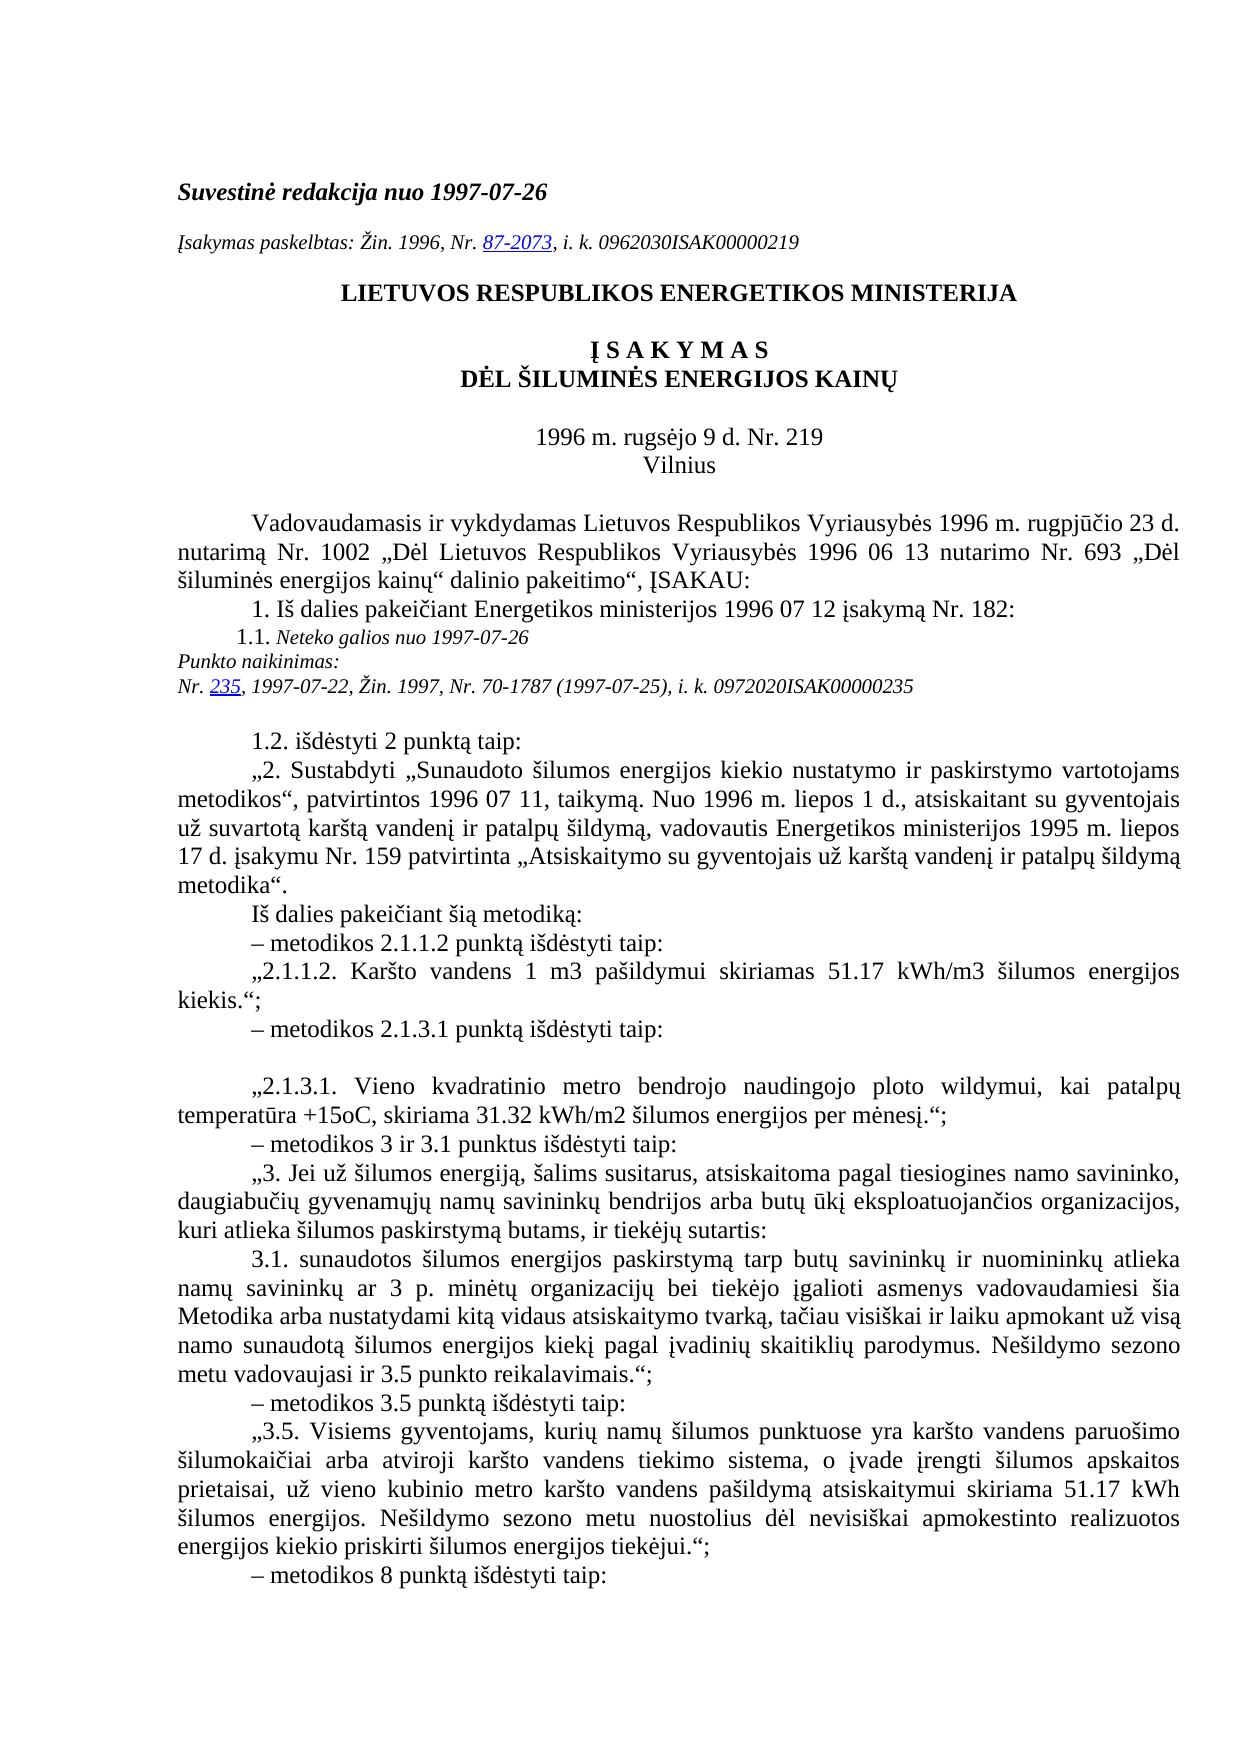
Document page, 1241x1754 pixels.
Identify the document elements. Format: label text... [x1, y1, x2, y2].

text Vilnius [177, 451, 1181, 479]
text „2.1.3.1. Vieno kvadratinio metro bendrojo naudingojo ploto wildymui, kai patalpų temperatūra +15oC, skiriama 31.32 kWh/m2 šilumos energijos per mėnesį.“; [177, 1071, 1181, 1129]
text „3.5. Visiems gyventojams, kurių namų šilumos punktuose yra karšto vandens paruošimo šilumokaičiai arba atviroji karšto vandens tiekimo sistema, o įvade įrengti šilumos apskaitos prietaisai, už vieno kubinio metro karšto vandens pašildymą atsiskaitymui skiriama 51.17 kWh šilumos energijos. Nešildymo sezono metu nuostolius dėl nevisiškai apmokestinto realizuotos energijos kiekio priskirti šilumos energijos tiekėjui.“; [177, 1416, 1181, 1560]
text – metodikos 3 ir 3.1 punktus išdėstyti taip: [177, 1129, 1181, 1158]
text 1.1. Neteko galios nuo 1997-07-26 [177, 623, 1181, 649]
text 1996 m. rugsėjo 9 d. Nr. 219 [177, 422, 1181, 451]
text Vadovaudamasis ir vykdydamas Lietuvos Respublikos Vyriausybės 1996 m. rugpjūčio 23 d. nutarimą Nr. 1002 „Dėl Lietuvos Respublikos Vyriausybės 1996 06 13 nutarimo Nr. 693 „Dėl šiluminės energijos kainų“ dalinio pakeitimo“, ĮSAKAU: [177, 508, 1181, 594]
text 1.2. išdėstyti 2 punktą taip: [177, 726, 1181, 755]
text Nr. 235, 1997-07-22, Žin. 1997, Nr. 70-1787 (1997-07-25), i. k. 0972020ISAK00000235 [177, 673, 1181, 698]
text Iš dalies pakeičiant šią metodiką: [177, 899, 1181, 928]
text 3.1. sunaudotos šilumos energijos paskirstymą tarp butų savininkų ir nuomininkų atlieka namų savininkų ar 3 p. minėtų organizacijų bei tiekėjo įgalioti asmenys vadovaudamiesi šia Metodika arba nustatydami kitą vidaus atsiskaitymo tvarką, tačiau visiškai ir laiku apmokant už visą namo sunaudotą šilumos energijos kiekį pagal įvadinių skaitiklių parodymus. Nešildymo sezono metu vadovaujasi ir 3.5 punkto reikalavimais.“; [177, 1244, 1181, 1388]
text „2. Sustabdyti „Sunaudoto šilumos energijos kiekio nustatymo ir paskirstymo vartotojams metodikos“, patvirtintos 1996 07 11, taikymą. Nuo 1996 m. liepos 1 d., atsiskaitant su gyventojais už suvartotą karštą vandenį ir patalpų šildymą, vadovautis Energetikos ministerijos 1995 m. liepos 17 d. įsakymu Nr. 159 patvirtinta „Atsiskaitymo su gyventojais už karštą vandenį ir patalpų šildymą metodika“. [177, 755, 1181, 899]
text – metodikos 2.1.3.1 punktą išdėstyti taip: [177, 1014, 1181, 1043]
text „3. Jei už šilumos energiją, šalims susitarus, atsiskaitoma pagal tiesiogines namo savininko, daugiabučių gyvenamųjų namų savininkų bendrijos arba butų ūkį eksploatuojančios organizacijos, kuri atlieka šilumos paskirstymą butams, ir tiekėjų sutartis: [177, 1158, 1181, 1244]
text „2.1.1.2. Karšto vandens 1 m3 pašildymui skiriamas 51.17 kWh/m3 šilumos energijos kiekis.“; [177, 956, 1181, 1014]
text DĖL ŠILUMINĖS ENERGIJOS KAINŲ [177, 364, 1181, 393]
text Įsakymas paskelbtas: Žin. 1996, Nr. 87-2073, i. k. 0962030ISAK00000219 [177, 230, 1181, 254]
text Į S A K Y M A S [177, 336, 1181, 364]
text LIETUVOS RESPUBLIKOS ENERGETIKOS MINISTERIJA [177, 278, 1181, 307]
text 1. Iš dalies pakeičiant Energetikos ministerijos 1996 07 12 įsakymą Nr. 182: [177, 594, 1181, 623]
text Punkto naikinimas: [177, 649, 1181, 673]
text Suvestinė redakcija nuo 1997-07-26 [177, 177, 1181, 206]
text – metodikos 8 punktą išdėstyti taip: [177, 1560, 1181, 1589]
text – metodikos 2.1.1.2 punktą išdėstyti taip: [177, 928, 1181, 956]
text – metodikos 3.5 punktą išdėstyti taip: [177, 1388, 1181, 1416]
